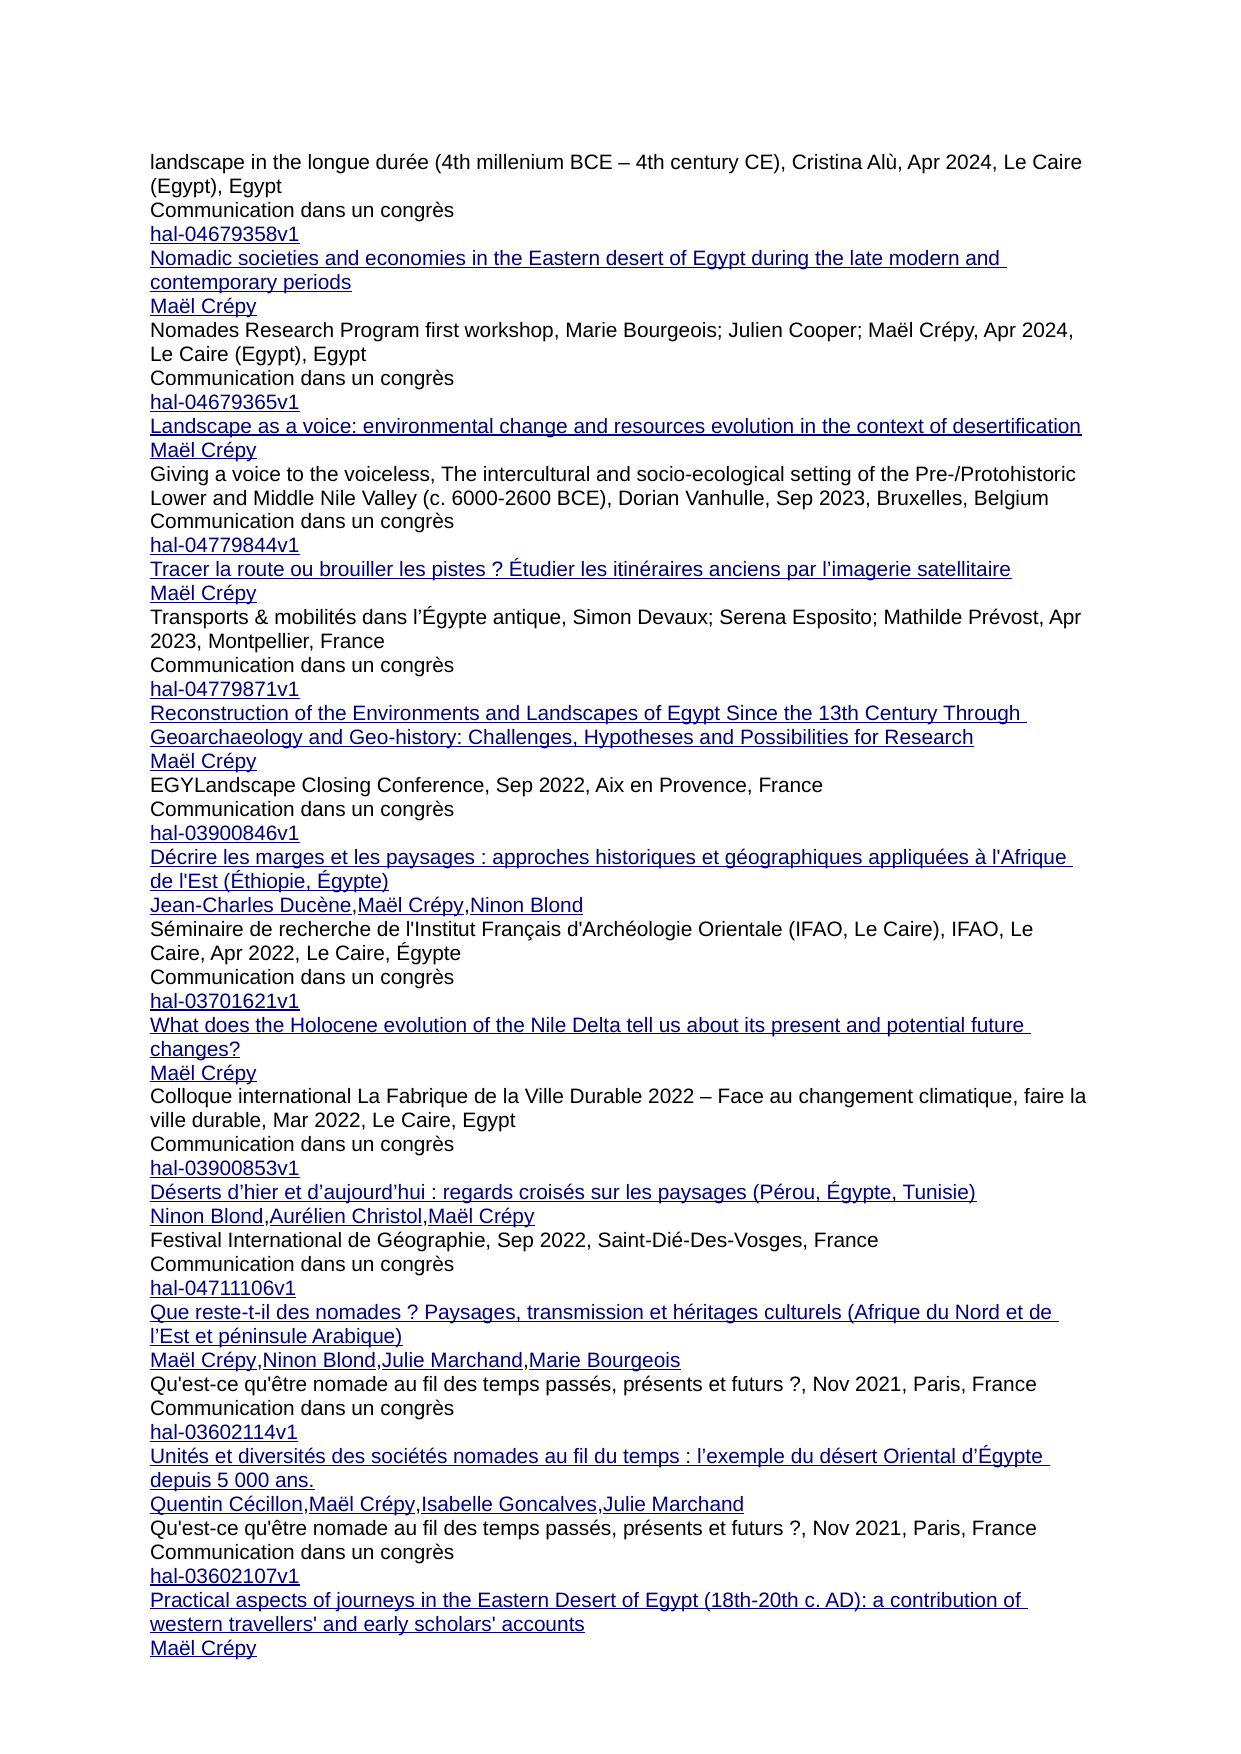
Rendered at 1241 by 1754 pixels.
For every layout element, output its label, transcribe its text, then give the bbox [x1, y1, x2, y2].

table_cell Tracer la route ou brouiller les pistes ? Étudier les itinéraires anciens par l’imagerie satellitaire Maël Crépy Transports & mobilités dans l’Égypte antique, Simon Devaux; Serena Esposito; Mathilde Prévost, Apr 2023, Montpellier, France Communication dans un congrès hal-04779871v1 [150, 557, 1090, 701]
table_cell Unités et diversités des sociétés nomades au fil du temps : l’exemple du désert Oriental d’Égypte depuis 5 000 ans. Quentin Cécillon,Maël Crépy,Isabelle Goncalves,Julie Marchand Qu'est-ce qu'être nomade au fil des temps passés, présents et futurs ?, Nov 2021, Paris, France Communication dans un congrès hal-03602107v1 [150, 1444, 1090, 1587]
table_cell Déserts d’hier et d’aujourd’hui : regards croisés sur les paysages (Pérou, Égypte, Tunisie) Ninon Blond,Aurélien Christol,Maël Crépy Festival International de Géographie, Sep 2022, Saint-Dié-Des-Vosges, France Communication dans un congrès hal-04711106v1 [150, 1180, 1090, 1300]
table_cell landscape in the longue durée (4th millenium BCE – 4th century CE), Cristina Alù, Apr 2024, Le Caire (Egypt), Egypt Communication dans un congrès hal-04679358v1 [150, 150, 1090, 246]
table_cell What does the Holocene evolution of the Nile Delta tell us about its present and potential future changes? Maël Crépy Colloque international La Fabrique de la Ville Durable 2022 – Face au changement climatique, faire la ville durable, Mar 2022, Le Caire, Egypt Communication dans un congrès hal-03900853v1 [150, 1013, 1090, 1180]
table_cell Landscape as a voice: environmental change and resources evolution in the context of desertification Maël Crépy Giving a voice to the voiceless, The intercultural and socio-ecological setting of the Pre-/Protohistoric Lower and Middle Nile Valley (c. 6000-2600 BCE), Dorian Vanhulle, Sep 2023, Bruxelles, Belgium Communication dans un congrès hal-04779844v1 [150, 414, 1090, 557]
table_cell Nomadic societies and economies in the Eastern desert of Egypt during the late modern and contemporary periods Maël Crépy Nomades Research Program first workshop, Marie Bourgeois; Julien Cooper; Maël Crépy, Apr 2024, Le Caire (Egypt), Egypt Communication dans un congrès hal-04679365v1 [150, 246, 1090, 413]
table_cell Reconstruction of the Environments and Landscapes of Egypt Since the 13th Century Through Geoarchaeology and Geo-history: Challenges, Hypotheses and Possibilities for Research Maël Crépy EGYLandscape Closing Conference, Sep 2022, Aix en Provence, France Communication dans un congrès hal-03900846v1 [150, 701, 1090, 845]
table_cell Practical aspects of journeys in the Eastern Desert of Egypt (18th-20th c. AD): a contribution of western travellers' and early scholars' accounts Maël Crépy [150, 1588, 1090, 1659]
table_cell Décrire les marges et les paysages : approches historiques et géographiques appliquées à l'Afrique de l'Est (Éthiopie, Égypte) Jean-Charles Ducène,Maël Crépy,Ninon Blond Séminaire de recherche de l'Institut Français d'Archéologie Orientale (IFAO, Le Caire), IFAO, Le Caire, Apr 2022, Le Caire, Égypte Communication dans un congrès hal-03701621v1 [150, 845, 1090, 1012]
table_cell Que reste-t-il des nomades ? Paysages, transmission et héritages culturels (Afrique du Nord et de l’Est et péninsule Arabique) Maël Crépy,Ninon Blond,Julie Marchand,Marie Bourgeois Qu'est-ce qu'être nomade au fil des temps passés, présents et futurs ?, Nov 2021, Paris, France Communication dans un congrès hal-03602114v1 [150, 1300, 1090, 1444]
